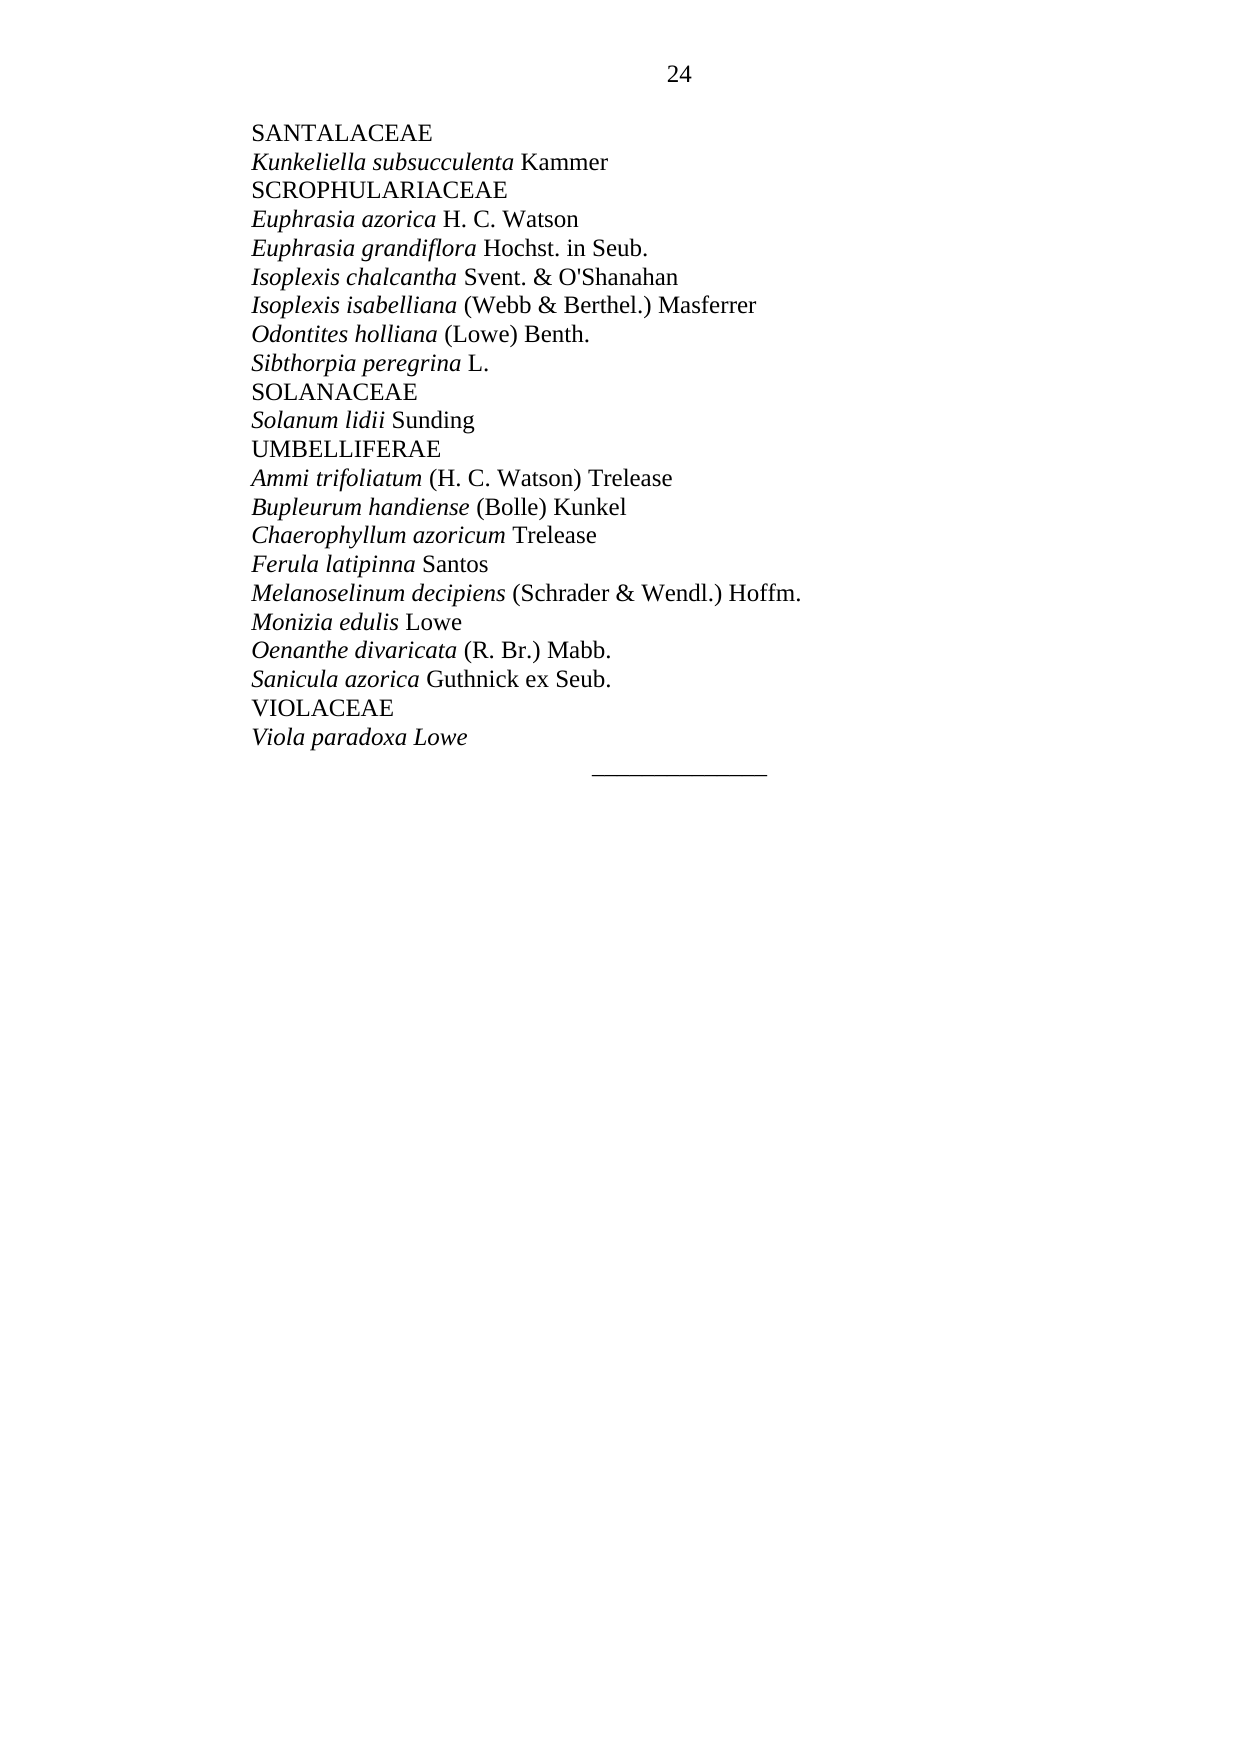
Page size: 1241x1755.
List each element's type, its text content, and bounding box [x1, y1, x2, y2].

text Sanicula azorica Guthnick ex Seub. [177, 664, 1181, 693]
text VIOLACEAE [177, 693, 1181, 722]
text Chaerophyllum azoricum Trelease [177, 521, 1181, 549]
text Monizia edulis Lowe [177, 607, 1181, 636]
text Solanum lidii Sunding [177, 406, 1181, 434]
text SANTALACEAE [177, 118, 1181, 147]
text Isoplexis isabelliana (Webb & Berthel.) Masferrer [177, 291, 1181, 319]
text Melanoselinum decipiens (Schrader & Wendl.) Hoffm. [177, 578, 1181, 607]
text Ammi trifoliatum (H. C. Watson) Trelease [177, 463, 1181, 492]
text Euphrasia grandiflora Hochst. in Seub. [177, 233, 1181, 262]
text Sibthorpia peregrina L. [177, 348, 1181, 377]
text ______________ [177, 751, 1181, 779]
text Kunkeliella subsucculenta Kammer [177, 147, 1181, 176]
text UMBELLIFERAE [177, 434, 1181, 463]
text Isoplexis chalcantha Svent. & O'Shanahan [177, 262, 1181, 291]
text Oenanthe divaricata (R. Br.) Mabb. [177, 636, 1181, 664]
text Odontites holliana (Lowe) Benth. [177, 319, 1181, 348]
text Bupleurum handiense (Bolle) Kunkel [177, 492, 1181, 521]
text Euphrasia azorica H. C. Watson [177, 204, 1181, 233]
text SCROPHULARIACEAE [177, 176, 1181, 204]
text SOLANACEAE [177, 377, 1181, 406]
text Viola paradoxa Lowe [177, 722, 1181, 751]
text Ferula latipinna Santos [177, 549, 1181, 578]
